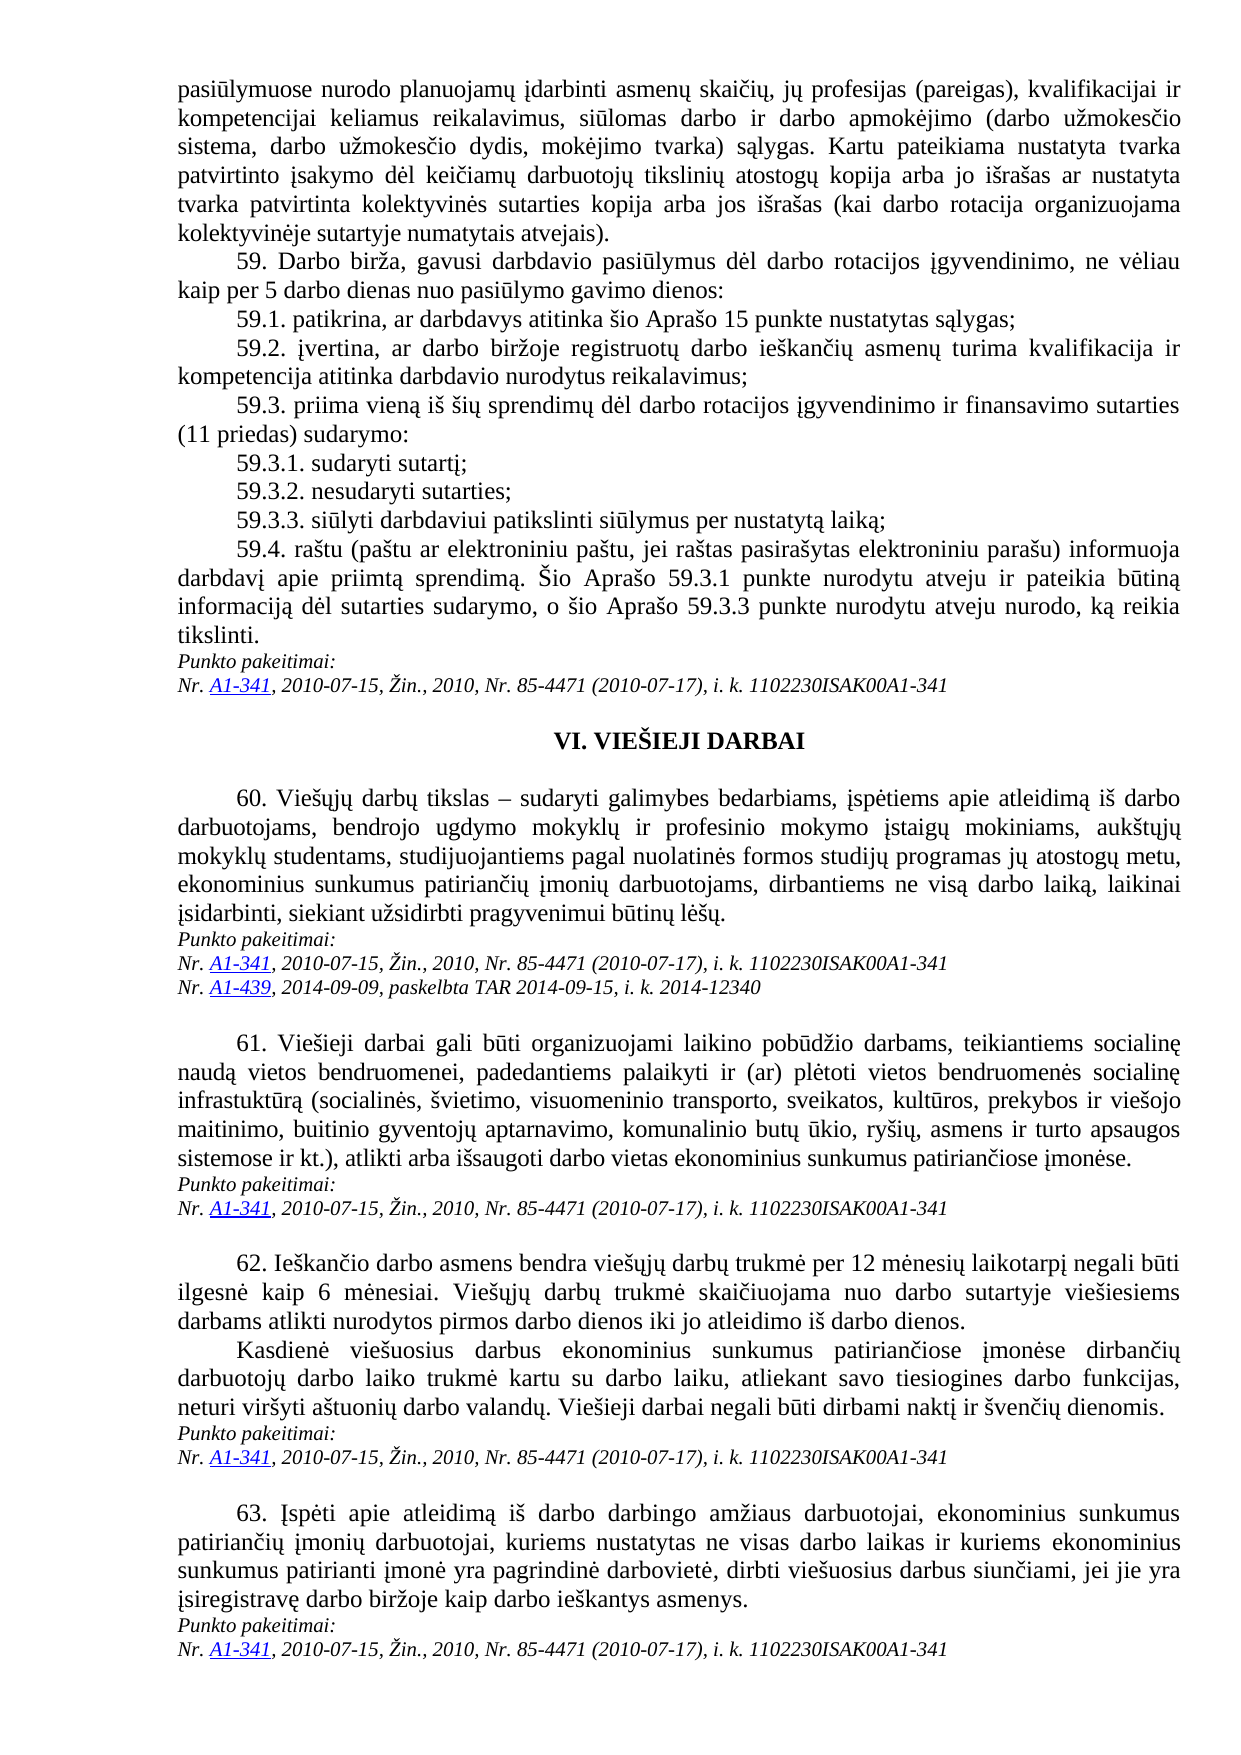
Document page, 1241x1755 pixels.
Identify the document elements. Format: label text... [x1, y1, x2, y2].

text 60. Viešųjų darbų tikslas – sudaryti galimybes bedarbiams, įspėtiems apie atleidimą iš darbo darbuotojams, bendrojo ugdymo mokyklų ir profesinio mokymo įstaigų mokiniams, aukštųjų mokyklų studentams, studijuojantiems pagal nuolatinės formos studijų programas jų atostogų metu, ekonominius sunkumus patiriančių įmonių darbuotojams, dirbantiems ne visą darbo laiką, laikinai įsidarbinti, siekiant užsidirbti pragyvenimui būtinų lėšų. [177, 783, 1181, 927]
text 59.3.3. siūlyti darbdaviui patikslinti siūlymus per nustatytą laiką; [177, 505, 1181, 534]
text 61. Viešieji darbai gali būti organizuojami laikino pobūdžio darbams, teikiantiems socialinę naudą vietos bendruomenei, padedantiems palaikyti ir (ar) plėtoti vietos bendruomenės socialinę infrastuktūrą (socialinės, švietimo, visuomeninio transporto, sveikatos, kultūros, prekybos ir viešojo maitinimo, buitinio gyventojų aptarnavimo, komunalinio butų ūkio, ryšių, asmens ir turto apsaugos sistemose ir kt.), atlikti arba išsaugoti darbo vietas ekonominius sunkumus patiriančiose įmonėse. [177, 1028, 1181, 1172]
text Punkto pakeitimai: [177, 1421, 1181, 1445]
text Punkto pakeitimai: [177, 1613, 1181, 1637]
text Nr. A1-341, 2010-07-15, Žin., 2010, Nr. 85-4471 (2010-07-17), i. k. 1102230ISAK00A1-341 [177, 951, 1181, 975]
text 59.1. patikrina, ar darbdavys atitinka šio Aprašo 15 punkte nustatytas sąlygas; [177, 304, 1181, 333]
text 59.3.2. nesudaryti sutarties; [177, 476, 1181, 505]
text pasiūlymuose nurodo planuojamų įdarbinti asmenų skaičių, jų profesijas (pareigas), kvalifikacijai ir kompetencijai keliamus reikalavimus, siūlomas darbo ir darbo apmokėjimo (darbo užmokesčio sistema, darbo užmokesčio dydis, mokėjimo tvarka) sąlygas. Kartu pateikiama nustatyta tvarka patvirtinto įsakymo dėl keičiamų darbuotojų tikslinių atostogų kopija arba jo išrašas ar nustatyta tvarka patvirtinta kolektyvinės sutarties kopija arba jos išrašas (kai darbo rotacija organizuojama kolektyvinėje sutartyje numatytais atvejais). [177, 74, 1181, 246]
text 59.4. raštu (paštu ar elektroniniu paštu, jei raštas pasirašytas elektroniniu parašu) informuoja darbdavį apie priimtą sprendimą. Šio Aprašo 59.3.1 punkte nurodytu atveju ir pateikia būtiną informaciją dėl sutarties sudarymo, o šio Aprašo 59.3.3 punkte nurodytu atveju nurodo, ką reikia tikslinti. [177, 534, 1181, 649]
text 62. Ieškančio darbo asmens bendra viešųjų darbų trukmė per 12 mėnesių laikotarpį negali būti ilgesnė kaip 6 mėnesiai. Viešųjų darbų trukmė skaičiuojama nuo darbo sutartyje viešiesiems darbams atlikti nurodytos pirmos darbo dienos iki jo atleidimo iš darbo dienos. [177, 1248, 1181, 1335]
text Kasdienė viešuosius darbus ekonominius sunkumus patiriančiose įmonėse dirbančių darbuotojų darbo laiko trukmė kartu su darbo laiku, atliekant savo tiesiogines darbo funkcijas, neturi viršyti aštuonių darbo valandų. Viešieji darbai negali būti dirbami naktį ir švenčių dienomis. [177, 1335, 1181, 1421]
text 59.3.1. sudaryti sutartį; [177, 448, 1181, 476]
text Nr. A1-341, 2010-07-15, Žin., 2010, Nr. 85-4471 (2010-07-17), i. k. 1102230ISAK00A1-341 [177, 1637, 1181, 1661]
text Punkto pakeitimai: [177, 1172, 1181, 1196]
text Punkto pakeitimai: [177, 649, 1181, 673]
text 59.2. įvertina, ar darbo biržoje registruotų darbo ieškančių asmenų turima kvalifikacija ir kompetencija atitinka darbdavio nurodytus reikalavimus; [177, 333, 1181, 390]
text 59. Darbo birža, gavusi darbdavio pasiūlymus dėl darbo rotacijos įgyvendinimo, ne vėliau kaip per 5 darbo dienas nuo pasiūlymo gavimo dienos: [177, 246, 1181, 304]
text Nr. A1-439, 2014-09-09, paskelbta TAR 2014-09-15, i. k. 2014-12340 [177, 975, 1181, 999]
text VI. VIEŠIEJI DARBAI [177, 726, 1181, 754]
text 59.3. priima vieną iš šių sprendimų dėl darbo rotacijos įgyvendinimo ir finansavimo sutarties (11 priedas) sudarymo: [177, 390, 1181, 448]
text Punkto pakeitimai: [177, 927, 1181, 951]
text 63. Įspėti apie atleidimą iš darbo darbingo amžiaus darbuotojai, ekonominius sunkumus patiriančių įmonių darbuotojai, kuriems nustatytas ne visas darbo laikas ir kuriems ekonominius sunkumus patirianti įmonė yra pagrindinė darbovietė, dirbti viešuosius darbus siunčiami, jei jie yra įsiregistravę darbo biržoje kaip darbo ieškantys asmenys. [177, 1498, 1181, 1613]
text Nr. A1-341, 2010-07-15, Žin., 2010, Nr. 85-4471 (2010-07-17), i. k. 1102230ISAK00A1-341 [177, 673, 1181, 697]
text Nr. A1-341, 2010-07-15, Žin., 2010, Nr. 85-4471 (2010-07-17), i. k. 1102230ISAK00A1-341 [177, 1196, 1181, 1220]
text Nr. A1-341, 2010-07-15, Žin., 2010, Nr. 85-4471 (2010-07-17), i. k. 1102230ISAK00A1-341 [177, 1445, 1181, 1469]
